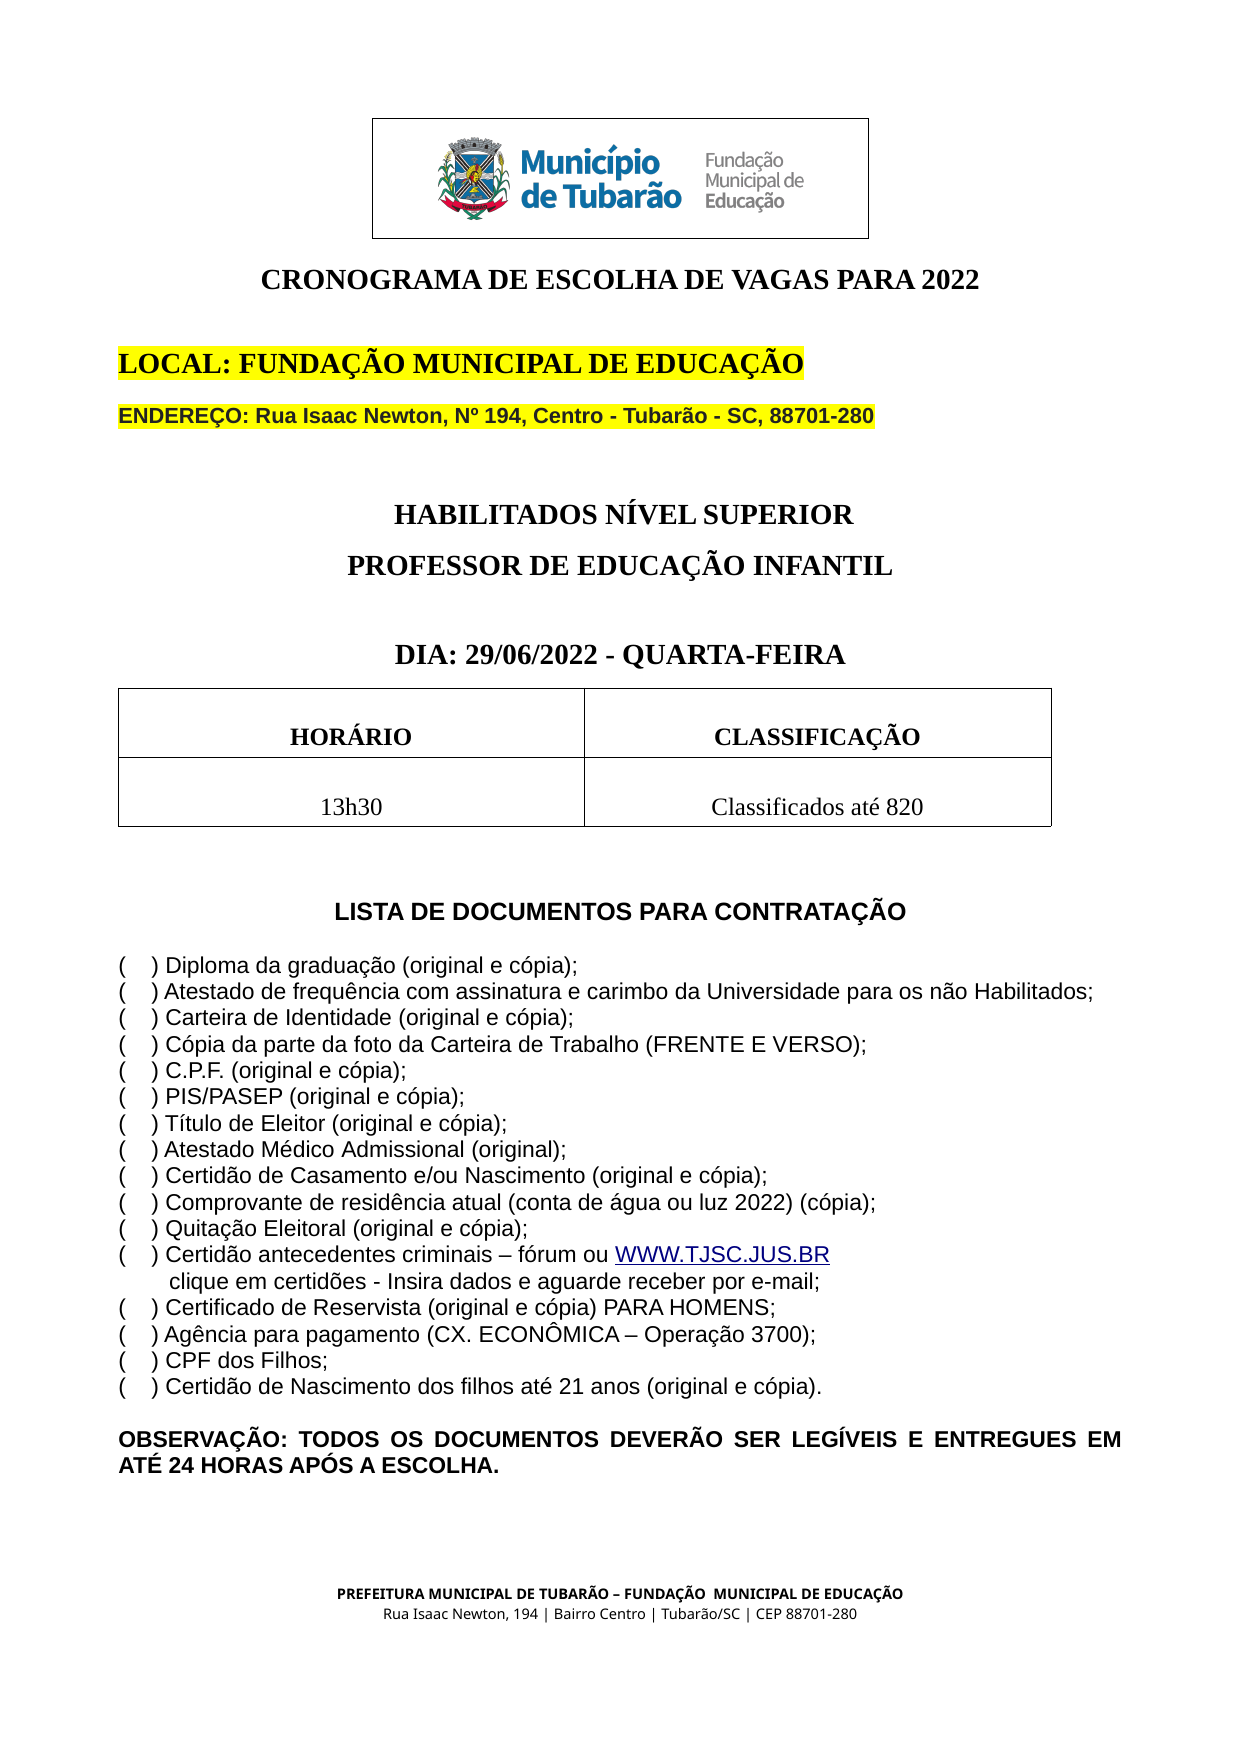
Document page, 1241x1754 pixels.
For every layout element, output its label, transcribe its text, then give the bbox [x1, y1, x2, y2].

list HABILITADOS NÍVEL SUPERIOR [118, 497, 1122, 531]
text ( ) Quitação Eleitoral (original e cópia); [118, 1215, 1122, 1241]
text ( ) PIS/PASEP (original e cópia); [118, 1083, 1122, 1110]
text ( ) CPF dos Filhos; [118, 1347, 1122, 1373]
list ENDEREÇO: Rua Isaac Newton, Nº 194, Centro - Tubarão - SC, 88701-280 [118, 397, 1122, 430]
text ( ) Certidão de Casamento e/ou Nascimento (original e cópia); [118, 1162, 1122, 1189]
text ( ) Título de Eleitor (original e cópia); [118, 1110, 1122, 1136]
text OBSERVAÇÃO: TODOS OS DOCUMENTOS DEVERÃO SER LEGÍVEIS E ENTREGUES EM ATÉ 24 HORAS APÓS A ESCOLHA. [118, 1426, 1122, 1479]
text clique em certidões - Insira dados e aguarde receber por e-mail; [118, 1268, 1122, 1294]
text ( ) Agência para pagamento (CX. ECONÔMICA – Operação 3700); [118, 1321, 1122, 1347]
table_cell Classificados até 820 [585, 758, 1051, 826]
text ( ) Certificado de Reservista (original e cópia) PARA HOMENS; [118, 1294, 1122, 1321]
text PREFEITURA MUNICIPAL DE TUBARÃO – FUNDAÇÃO MUNICIPAL DE EDUCAÇÃO [118, 1584, 1122, 1604]
table_header HORÁRIO [119, 689, 584, 757]
text ( ) Certidão antecedentes criminais – fórum ou WWW.TJSC.JUS.BR [118, 1241, 1122, 1268]
text LISTA DE DOCUMENTOS PARA CONTRATAÇÃO [118, 896, 1122, 925]
text ( ) C.P.F. (original e cópia); [118, 1057, 1122, 1083]
list LOCAL: FUNDAÇÃO MUNICIPAL DE EDUCAÇÃO [118, 346, 1122, 380]
text CRONOGRAMA DE ESCOLHA DE VAGAS PARA 2022 [118, 262, 1122, 296]
list DIA: 29/06/2022 - QUARTA-FEIRA [118, 637, 1122, 671]
table_header CLASSIFICAÇÃO [585, 689, 1051, 757]
text ( ) Certidão de Nascimento dos filhos até 21 anos (original e cópia). [118, 1373, 1122, 1399]
table_cell 13h30 [119, 758, 584, 826]
list PROFESSOR DE EDUCAÇÃO INFANTIL [118, 548, 1122, 581]
text ( ) Carteira de Identidade (original e cópia); [118, 1004, 1122, 1031]
text ( ) Comprovante de residência atual (conta de água ou luz 2022) (cópia); [118, 1189, 1122, 1215]
text ( ) Diploma da graduação (original e cópia); [118, 952, 1122, 978]
text Rua Isaac Newton, 194 | Bairro Centro | Tubarão/SC | CEP 88701-280 [118, 1604, 1122, 1624]
text ( ) Atestado de frequência com assinatura e carimbo da Universidade para os não Habilitados; [118, 978, 1122, 1004]
text ( ) Atestado Médico Admissional (original); [118, 1136, 1122, 1162]
text ( ) Cópia da parte da foto da Carteira de Trabalho (FRENTE E VERSO); [118, 1031, 1122, 1057]
picture [373, 119, 868, 238]
